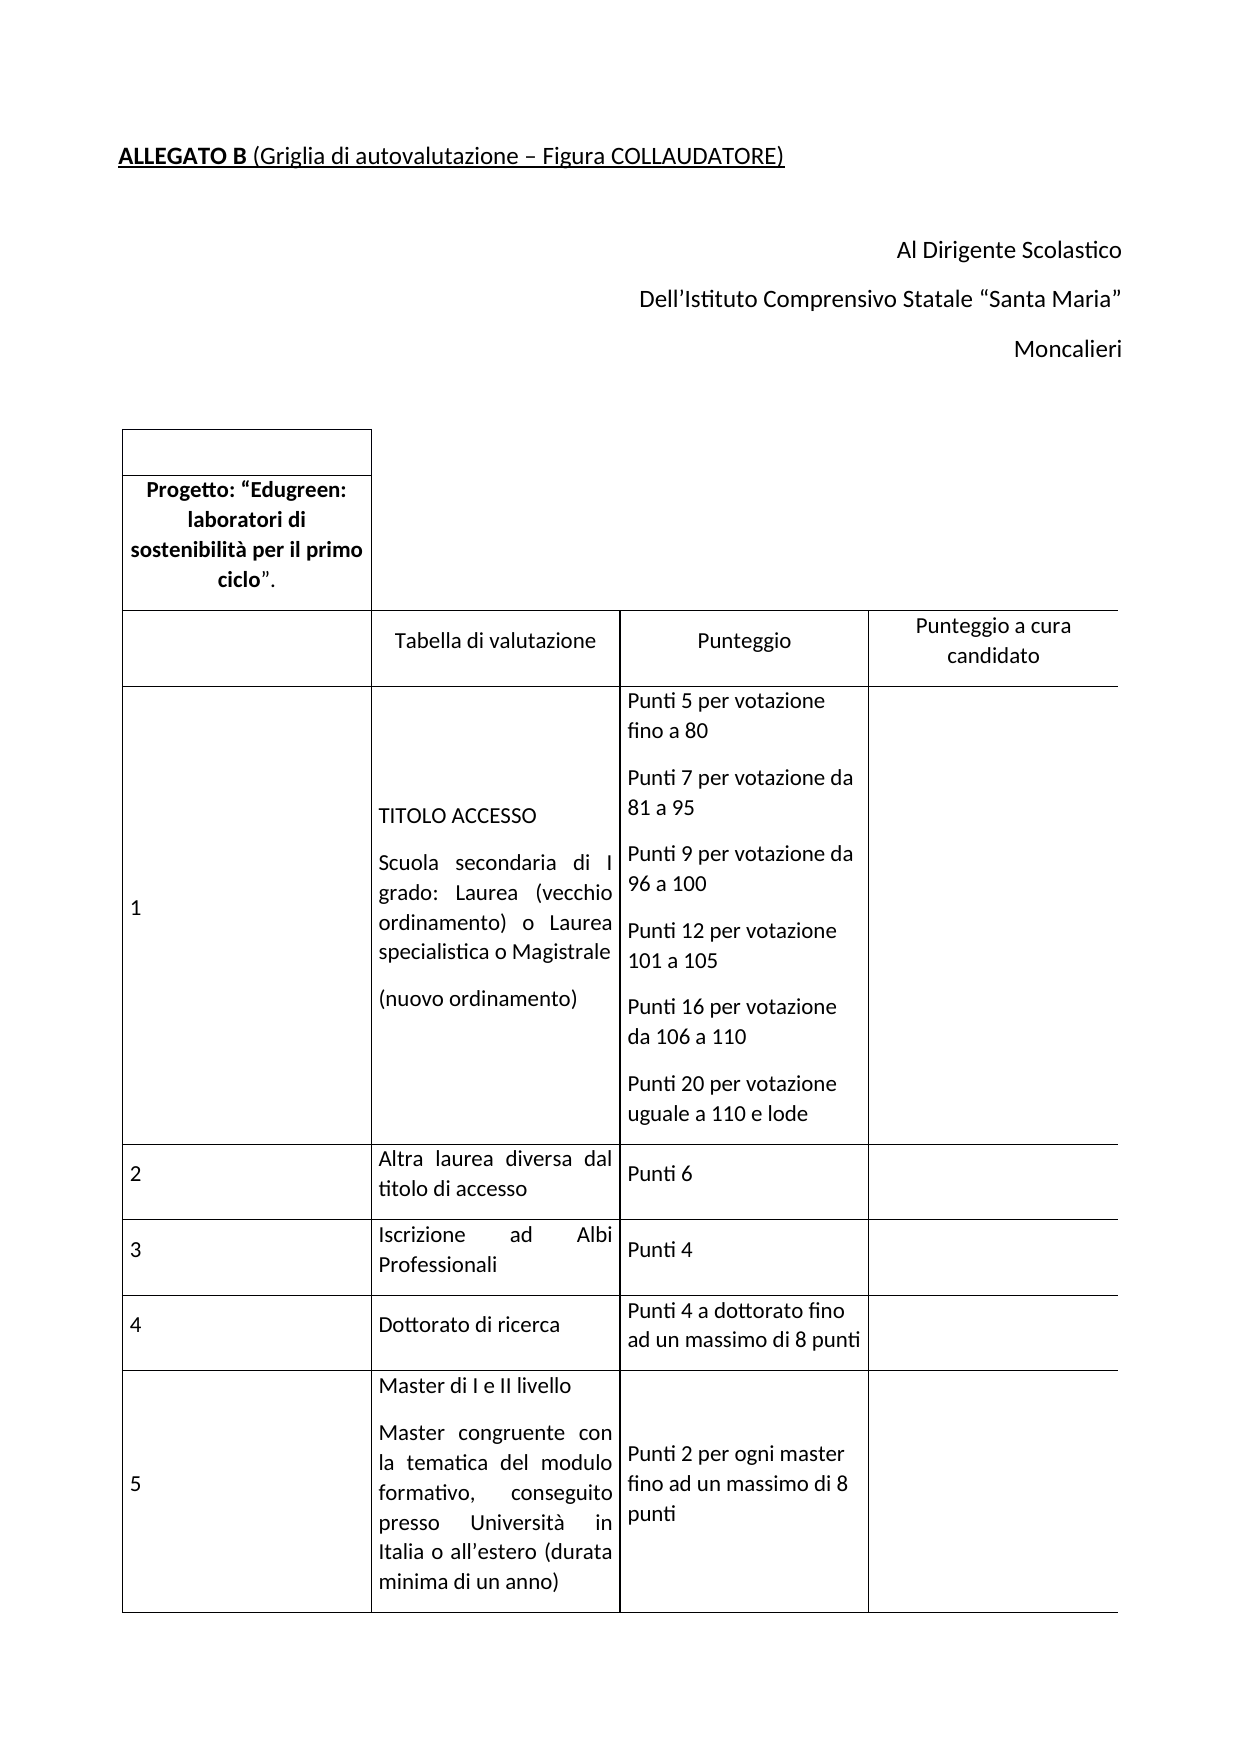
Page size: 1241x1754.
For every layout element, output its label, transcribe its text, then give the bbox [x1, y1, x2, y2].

table_cell [869, 1145, 1118, 1219]
table_cell Tabella di valutazione [372, 611, 619, 686]
table_cell [869, 1371, 1118, 1612]
table_cell 2 [123, 1145, 371, 1219]
table_cell Punteggio a cura candidato [869, 611, 1118, 686]
table_cell [869, 1220, 1118, 1295]
table_cell Altra laurea diversa dal titolo di accesso [372, 1145, 619, 1219]
table_header [123, 430, 371, 474]
table_cell Punti 2 per ogni master fino ad un massimo di 8 punti [621, 1371, 868, 1612]
table_cell Punti 4 a dottorato fino ad un massimo di 8 punti [621, 1296, 868, 1370]
text Moncalieri [118, 333, 1122, 363]
table_cell [869, 1296, 1118, 1370]
table_cell Punti 4 [621, 1220, 868, 1295]
table_cell [123, 611, 371, 686]
text Dell’Istituto Comprensivo Statale “Santa Maria” [118, 284, 1122, 314]
table_cell [869, 687, 1118, 1143]
table_cell Progetto: “Edugreen: laboratori di sostenibilità per il primo ciclo”. [123, 476, 371, 610]
text ALLEGATO B (Griglia di autovalutazione – Figura COLLAUDATORE) [256, 148, 780, 166]
table_cell TITOLO ACCESSO Scuola secondaria di I grado: Laurea (vecchio ordinamento) o Laurea specialistica o Magistrale (nuovo ordinamento) [372, 687, 619, 1143]
table_cell 4 [123, 1296, 371, 1370]
table_cell Punti 6 [621, 1145, 868, 1219]
table_cell Iscrizione ad Albi Professionali [372, 1220, 619, 1295]
table_cell 3 [123, 1220, 371, 1295]
text Al Dirigente Scolastico [769, 234, 1122, 265]
table_cell 5 [123, 1371, 371, 1612]
table_cell Dottorato di ricerca [372, 1296, 619, 1370]
table_cell Punteggio [621, 611, 868, 686]
table_cell Master di I e II livello Master congruente con la tematica del modulo formativo, conseguito presso Università in Italia o all’estero (durata minima di un anno) [372, 1371, 619, 1612]
text ALLEGATO B (Griglia di autovalutazione – Figura COLLAUDATORE) [118, 148, 256, 166]
table_cell Punti 5 per votazione fino a 80 Punti 7 per votazione da 81 a 95 Punti 9 per votazione da 96 a 100 Punti 12 per votazione 101 a 105 Punti 16 per votazione da 106 a 110 Punti 20 per votazione uguale a 110 e lode [621, 687, 868, 1143]
table_cell 1 [123, 687, 371, 1143]
text ALLEGATO B (Griglia di autovalutazione – Figura COLLAUDATORE) [780, 148, 1124, 168]
